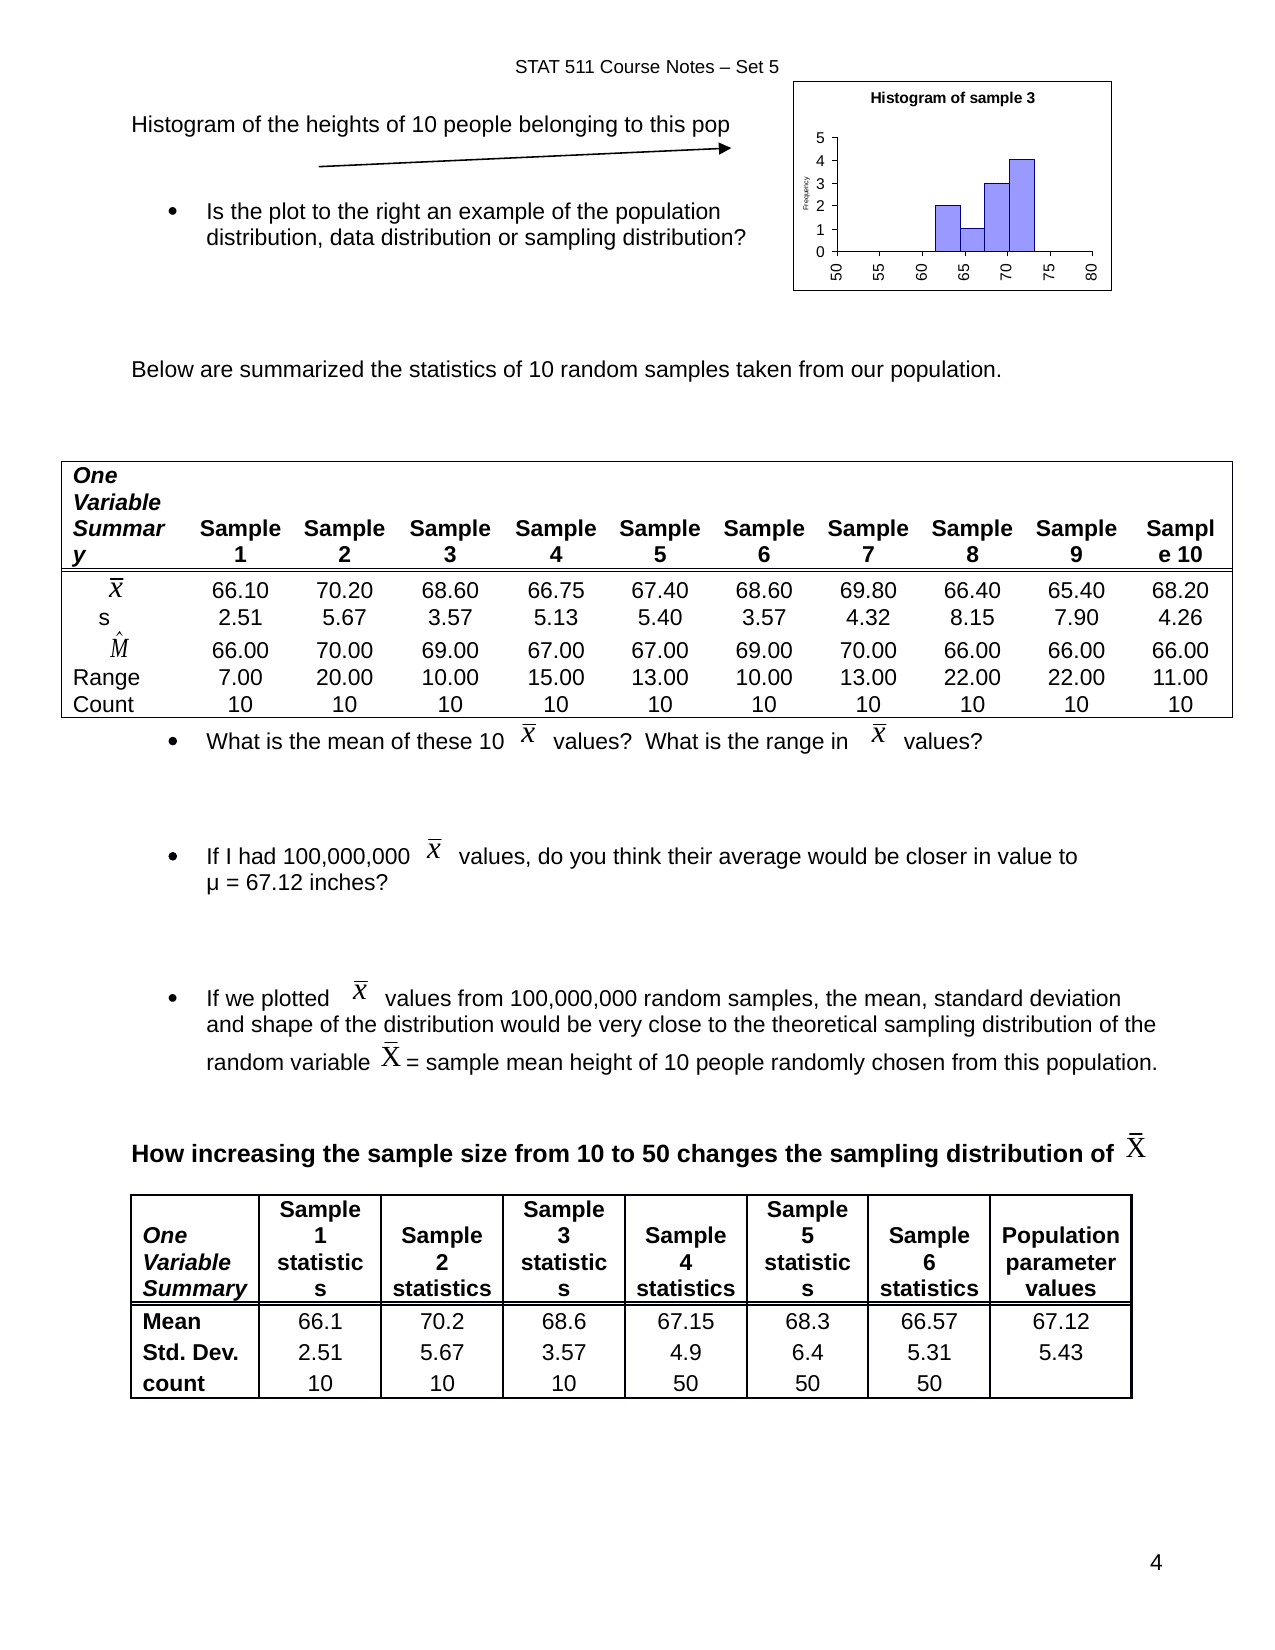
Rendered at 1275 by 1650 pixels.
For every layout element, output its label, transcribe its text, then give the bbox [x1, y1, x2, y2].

table_cell 66.00 [920, 630, 1024, 664]
text Histogram of the heights of 10 people belonging to this pop [131, 111, 793, 138]
text [1112, 111, 1162, 138]
table_cell 4.9 [626, 1334, 746, 1365]
table_cell 5.43 [991, 1334, 1130, 1365]
table_cell 10 [188, 690, 292, 717]
list [1112, 198, 1162, 224]
table_cell 68.60 [396, 572, 504, 603]
table_cell 2.51 [188, 604, 292, 630]
table_cell 10 [504, 1365, 624, 1397]
table_cell 70.00 [292, 630, 396, 664]
table_cell 13.00 [608, 664, 712, 690]
table_cell 66.75 [504, 572, 608, 603]
table_cell 68.20 [1128, 572, 1232, 603]
list What is the mean of these 10values? What is the range in values? [169, 718, 1162, 754]
table_cell Mean [132, 1306, 258, 1334]
table_cell 2.51 [260, 1334, 380, 1365]
table_cell 66.00 [188, 630, 292, 664]
table_header Sample 6 statistics [869, 1196, 989, 1301]
table_cell 5.67 [292, 604, 396, 630]
table_cell 8.15 [920, 604, 1024, 630]
table_header Sample 1 statistics [260, 1196, 380, 1301]
table_header Sample 5 statistics [748, 1196, 867, 1301]
table_cell 69.00 [712, 630, 816, 664]
table_cell 22.00 [920, 664, 1024, 690]
table_cell 66.57 [869, 1306, 989, 1334]
table_cell 10 [920, 690, 1024, 717]
table_cell [62, 572, 188, 603]
table_cell 20.00 [292, 664, 396, 690]
table_cell 10 [260, 1365, 380, 1397]
table_cell 4.32 [816, 604, 920, 630]
table_cell 67.15 [626, 1306, 746, 1334]
table_cell 70.2 [382, 1306, 502, 1334]
list If we plotted values from 100,000,000 random samples, the mean, standard deviation and shape of the distribution would be very close to the theoretical sampling distribution of the random variable = sample mean height of 10 people randomly chosen from this population. [169, 975, 1162, 1076]
table_cell 5.40 [608, 604, 712, 630]
table_cell 10 [1024, 690, 1128, 717]
table_header Sample 1 [188, 462, 292, 568]
table_cell 68.60 [712, 572, 816, 603]
table_cell 3.57 [504, 1334, 624, 1365]
table_cell 7.00 [188, 664, 292, 690]
table_cell 5.13 [504, 604, 608, 630]
list If I had 100,000,000values, do you think their average would be closer in value to [169, 833, 1162, 869]
table_cell 10 [1128, 690, 1232, 717]
table_cell 15.00 [504, 664, 608, 690]
table_header One Variable Summary [132, 1196, 258, 1301]
table_cell 67.00 [608, 630, 712, 664]
table_cell 68.6 [504, 1306, 624, 1334]
table_cell 70.00 [816, 630, 920, 664]
table_cell 5.31 [869, 1334, 989, 1365]
table_cell 50 [869, 1365, 989, 1397]
text [1112, 224, 1162, 250]
table_cell 11.00 [1128, 664, 1232, 690]
table_cell 10 [292, 690, 396, 717]
table_cell 66.40 [920, 572, 1024, 603]
table_cell 10 [816, 690, 920, 717]
table_cell 66.1 [260, 1306, 380, 1334]
table_header Sample 8 [920, 462, 1024, 568]
text distribution, data distribution or sampling distribution? [206, 224, 793, 250]
table_cell 10 [396, 690, 504, 717]
table_cell 67.40 [608, 572, 712, 603]
table_header Sample 3 statistics [504, 1196, 624, 1301]
table_cell 10 [382, 1365, 502, 1397]
table_cell 66.00 [1024, 630, 1128, 664]
table_header Sample 10 [1128, 462, 1232, 568]
table_header Sample 7 [816, 462, 920, 568]
table_cell 69.80 [816, 572, 920, 603]
table_header Sample 2 [292, 462, 396, 568]
table_cell 67.00 [504, 630, 608, 664]
table_cell Count [62, 690, 188, 717]
list Is the plot to the right an example of the population [169, 198, 793, 224]
table_header One Variable Summary [62, 462, 188, 568]
table_header Sample 4 statistics [626, 1196, 746, 1301]
table_cell [62, 630, 188, 664]
table_cell 68.3 [748, 1306, 867, 1334]
table_cell Range [62, 664, 188, 690]
table_cell 4.26 [1128, 604, 1232, 630]
table_cell 13.00 [816, 664, 920, 690]
text How increasing the sample size from 10 to 50 changes the sampling distribution of [131, 1128, 1162, 1167]
table_cell s [62, 604, 188, 630]
table_cell 5.67 [382, 1334, 502, 1365]
table_cell 10.00 [712, 664, 816, 690]
table_header Sample 9 [1024, 462, 1128, 568]
table_cell [991, 1365, 1130, 1397]
table_cell 50 [748, 1365, 867, 1397]
table_header Sample 4 [504, 462, 608, 568]
table_header Sample 6 [712, 462, 816, 568]
table_cell Std. Dev. [132, 1334, 258, 1365]
table_cell 6.4 [748, 1334, 867, 1365]
table_cell 69.00 [396, 630, 504, 664]
table_cell 22.00 [1024, 664, 1128, 690]
table_cell 10 [712, 690, 816, 717]
table_header Population parameter values [991, 1196, 1130, 1301]
table_cell 66.00 [1128, 630, 1232, 664]
table_cell 66.10 [188, 572, 292, 603]
text Below are summarized the statistics of 10 random samples taken from our population. [131, 356, 1162, 382]
table_cell 10 [504, 690, 608, 717]
table_cell 65.40 [1024, 572, 1128, 603]
table_cell 50 [626, 1365, 746, 1397]
table_header Sample 3 [396, 462, 504, 568]
table_header Sample 5 [608, 462, 712, 568]
table_cell count [132, 1365, 258, 1397]
table_cell 3.57 [396, 604, 504, 630]
table_cell 7.90 [1024, 604, 1128, 630]
table_cell 70.20 [292, 572, 396, 603]
table_header Sample 2 statistics [382, 1196, 502, 1301]
table_cell 10.00 [396, 664, 504, 690]
table_cell 67.12 [991, 1306, 1130, 1334]
table_cell 3.57 [712, 604, 816, 630]
text μ = 67.12 inches? [169, 869, 1162, 896]
table_cell 10 [608, 690, 712, 717]
